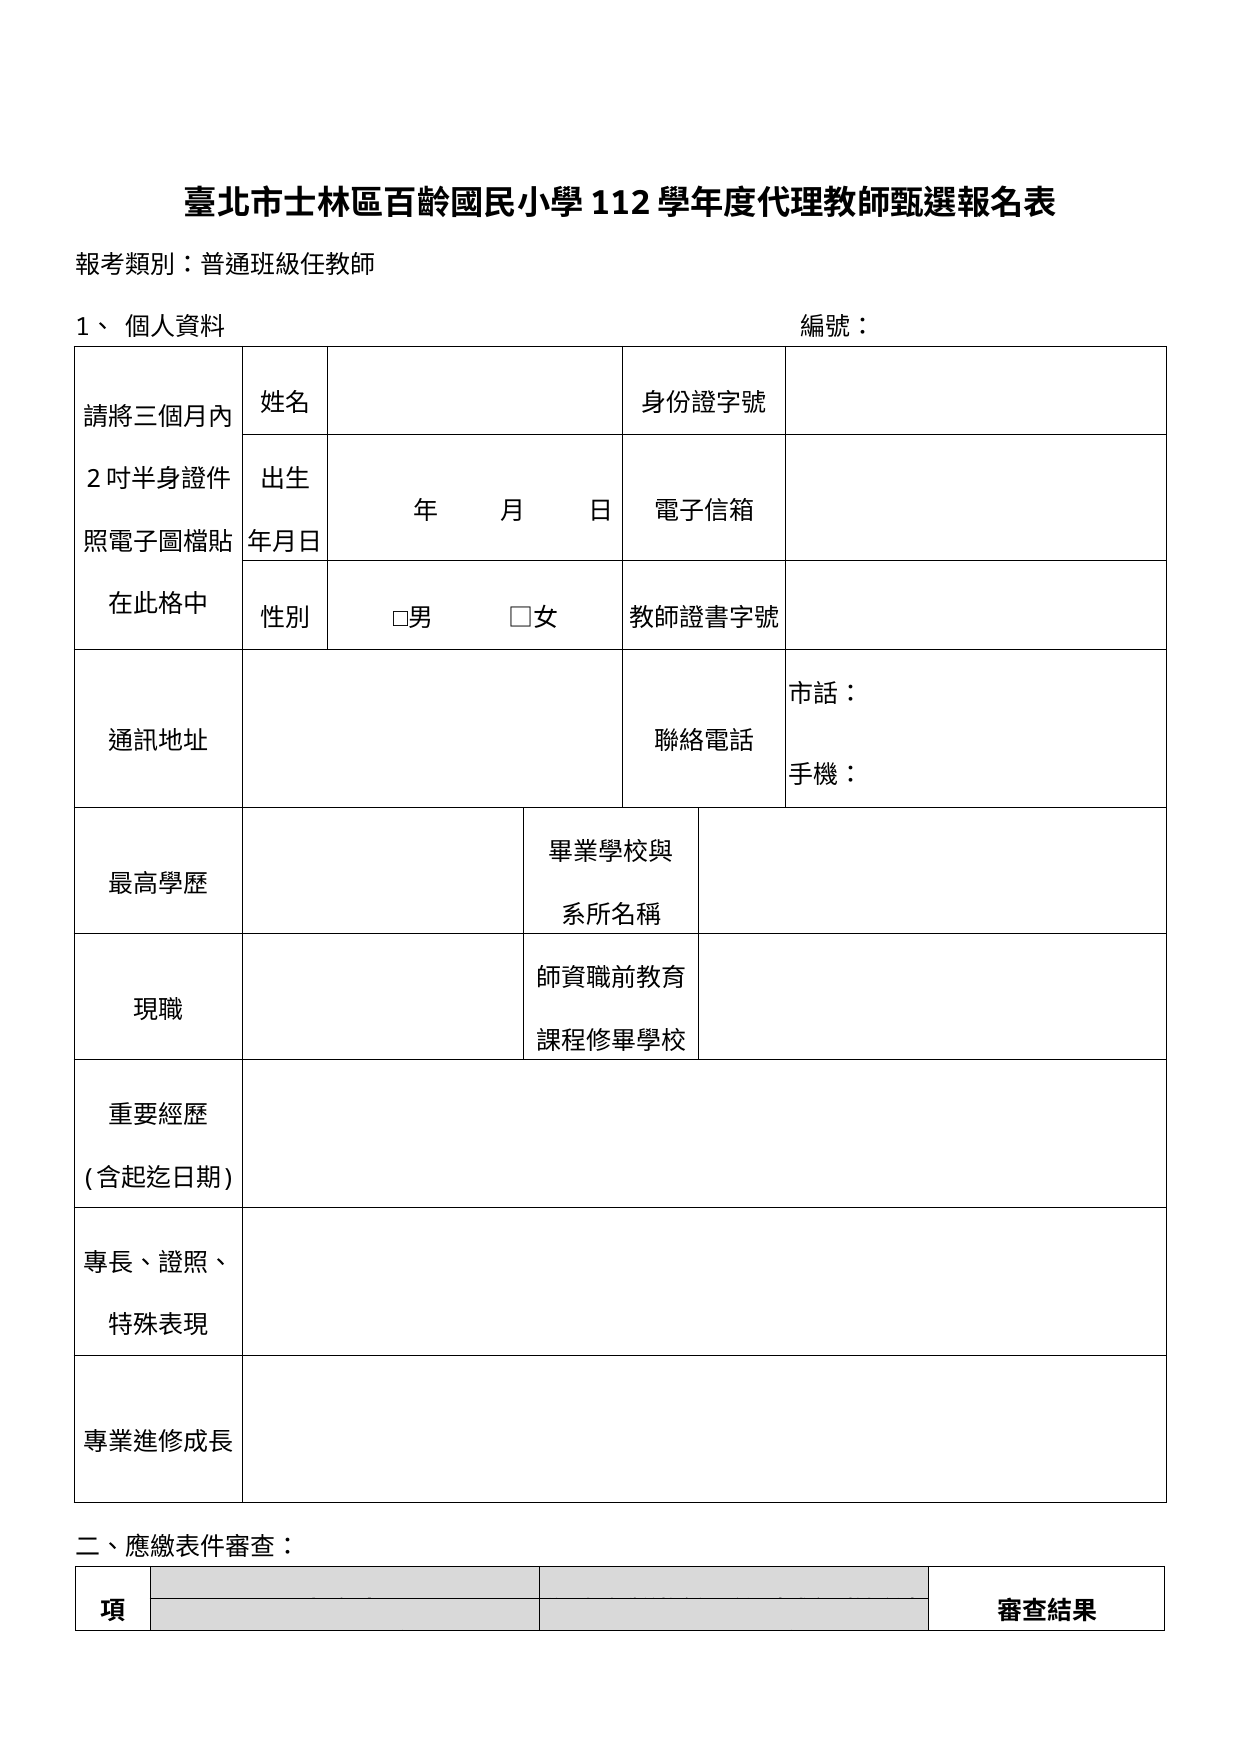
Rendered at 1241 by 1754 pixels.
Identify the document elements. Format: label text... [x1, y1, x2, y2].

table_header 姓名 [243, 347, 327, 434]
table_cell 教師證書字號 [623, 561, 785, 649]
table_cell [243, 1208, 1166, 1354]
text 二、應繳表件審查： [75, 1503, 1165, 1566]
table_cell [699, 934, 1166, 1059]
table_cell 畢業學校與 系所名稱 [524, 808, 698, 933]
table_header 修畢師資職前教育課程證明書或實習教師證書 [540, 1567, 928, 1598]
table_cell 電子信箱 [623, 435, 785, 560]
table_cell [699, 808, 1166, 933]
table_header [328, 347, 622, 434]
table_header 審查結果 [929, 1567, 1164, 1630]
table_cell □男 □女 [328, 561, 622, 649]
table_header 身份證字號 [623, 347, 785, 434]
table_cell 重要經歷 (含起迄日期) [75, 1060, 242, 1207]
table_cell [243, 934, 523, 1059]
table_header [786, 347, 1166, 434]
table_cell 年 月 日 [328, 435, 622, 560]
table_cell [243, 808, 523, 933]
table_cell 專長、證照、特殊表現 [75, 1208, 242, 1354]
list 個人資料 編號： [75, 283, 1165, 346]
table_cell □有 □無 [540, 1599, 928, 1630]
table_cell 通訊地址 [75, 650, 242, 807]
text 報考類別：普通班級任教師 [75, 221, 1165, 283]
table_header 報名表 [151, 1567, 539, 1598]
table_cell [243, 1060, 1166, 1207]
table_cell 師資職前教育課程修畢學校 [524, 934, 698, 1059]
table_header 項 目 名 稱 [76, 1567, 150, 1630]
table_cell □有 □無 [151, 1599, 539, 1630]
table_cell 現職 [75, 934, 242, 1059]
table_header 請將三個月內2吋半身證件照電子圖檔貼在此格中 [75, 347, 242, 649]
table_cell 市話： 手機： [786, 650, 1166, 807]
table_cell 性別 [243, 561, 327, 649]
table_cell 出生 年月日 [243, 435, 327, 560]
table_cell [786, 435, 1166, 560]
table_cell 聯絡電話 [623, 650, 785, 807]
table_cell [243, 1356, 1166, 1502]
text 臺北市士林區百齡國民小學112學年度代理教師甄選報名表 [75, 158, 1165, 221]
table_cell 專業進修成長 [75, 1356, 242, 1502]
table_cell [786, 561, 1166, 649]
table_cell 最高學歷 [75, 808, 242, 933]
table_cell [243, 650, 622, 807]
